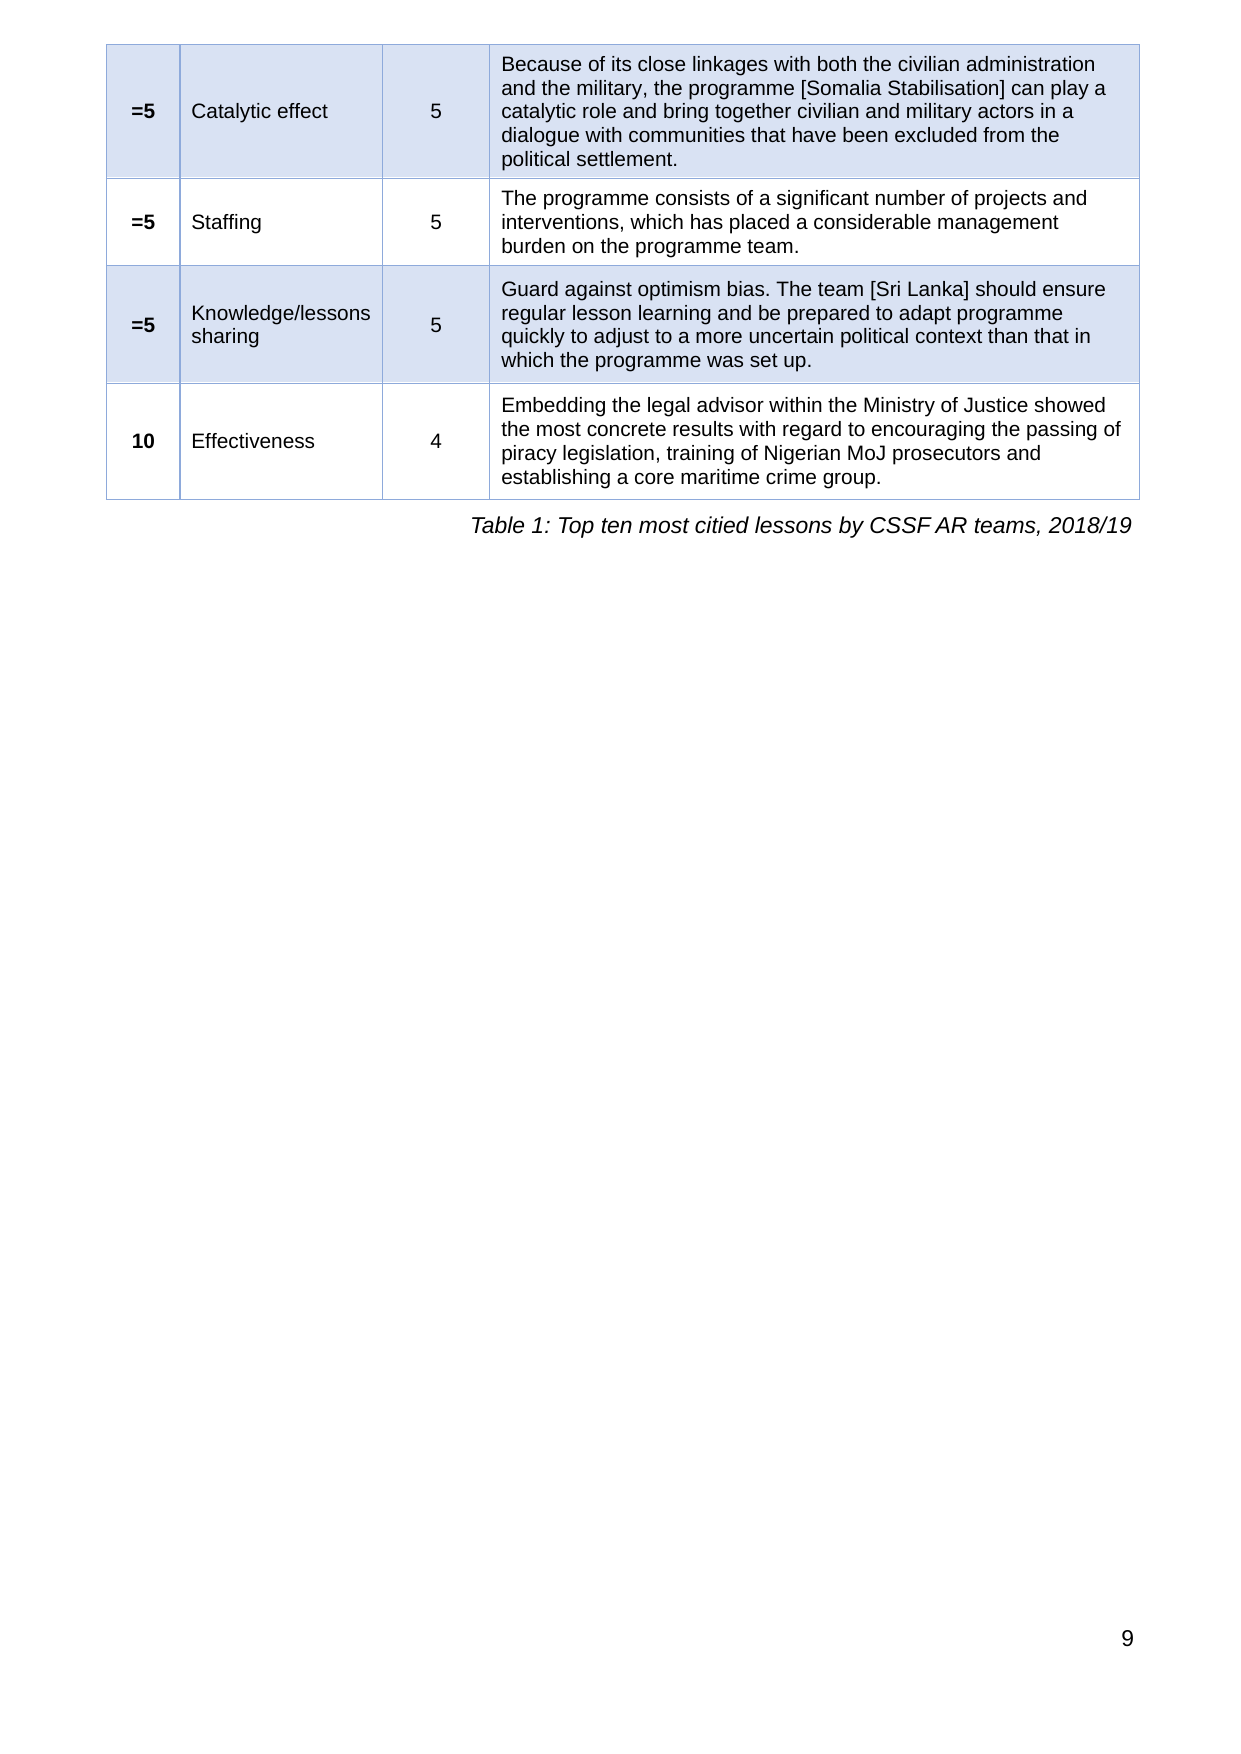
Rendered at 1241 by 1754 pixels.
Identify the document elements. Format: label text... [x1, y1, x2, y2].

table_cell =5 [107, 45, 179, 177]
text Table 1: Top ten most citied lessons by CSSF AR teams, 2018/19 [106, 512, 1134, 538]
table_cell Effectiveness [181, 384, 382, 498]
table_cell Catalytic effect [181, 45, 382, 177]
table_cell The programme consists of a significant number of projects and interventions, which has placed a considerable management burden on the programme team. [490, 179, 1139, 265]
table_cell Because of its close linkages with both the civilian administration and the military, the programme [Somalia Stabilisation] can play a catalytic role and bring together civilian and military actors in a dialogue with communities that have been excluded from the political settlement. [490, 45, 1139, 177]
table_cell Guard against optimism bias. The team [Sri Lanka] should ensure regular lesson learning and be prepared to adapt programme quickly to adjust to a more uncertain political context than that in which the programme was set up. [490, 266, 1139, 382]
table_cell 5 [383, 45, 489, 177]
table_cell 5 [383, 266, 489, 382]
table_cell Staffing [181, 179, 382, 265]
table_cell 5 [383, 179, 489, 265]
table_cell 10 [107, 384, 179, 498]
table_cell =5 [107, 266, 179, 382]
table_cell Embedding the legal advisor within the Ministry of Justice showed the most concrete results with regard to encouraging the passing of piracy legislation, training of Nigerian MoJ prosecutors and establishing a core maritime crime group. [490, 384, 1139, 498]
table_cell =5 [107, 179, 179, 265]
table_cell 4 [383, 384, 489, 498]
table_cell Knowledge/lessons sharing [181, 266, 382, 382]
